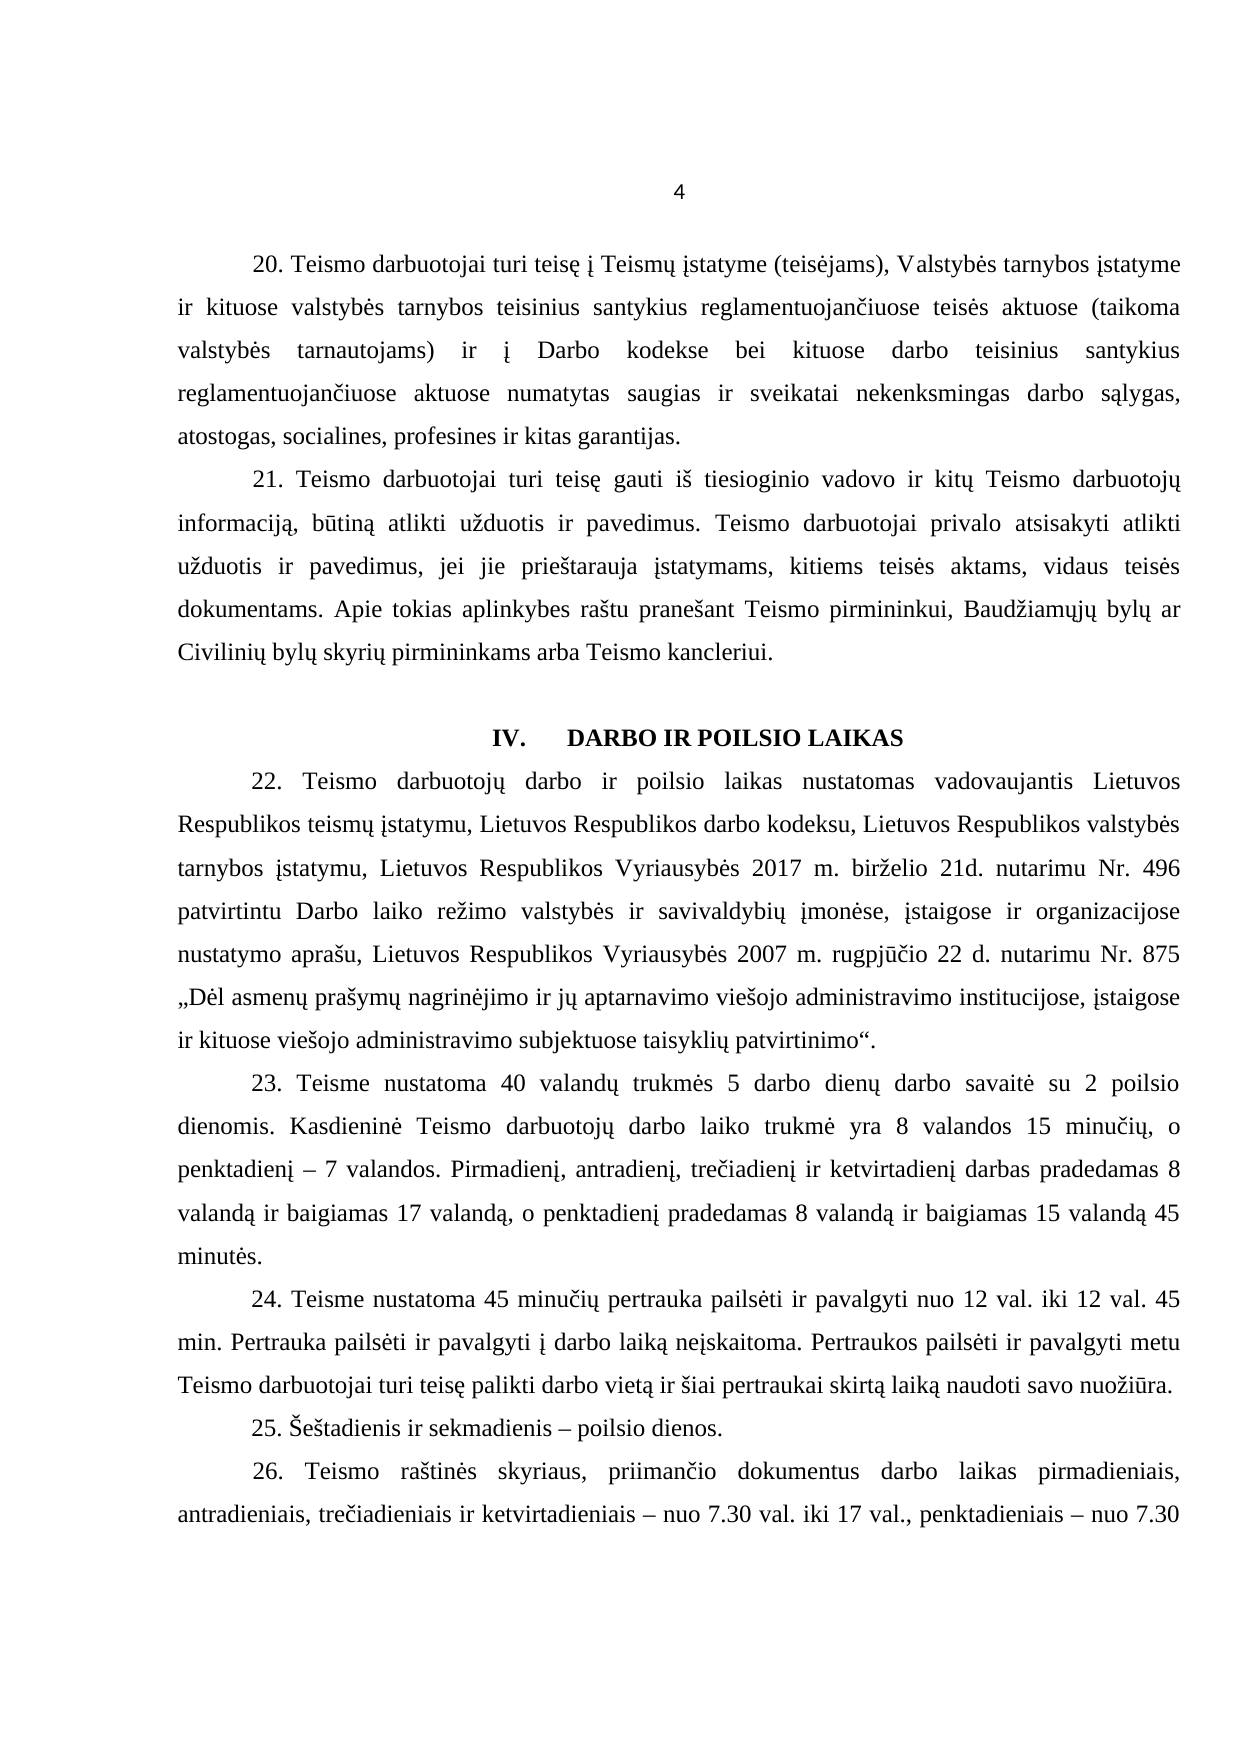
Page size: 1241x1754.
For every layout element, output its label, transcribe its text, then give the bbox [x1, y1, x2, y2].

text 23. Teisme nustatoma 40 valandų trukmės 5 darbo dienų darbo savaitė su 2 poilsio dienomis. Kasdieninė Teismo darbuotojų darbo laiko trukmė yra 8 valandos 15 minučių, o penktadienį – 7 valandos. Pirmadienį, antradienį, trečiadienį ir ketvirtadienį darbas pradedamas 8 valandą ir baigiamas 17 valandą, o penktadienį pradedamas 8 valandą ir baigiamas 15 valandą 45 minutės. [177, 1068, 1181, 1269]
text 21. Teismo darbuotojai turi teisę gauti iš tiesioginio vadovo ir kitų Teismo darbuotojų informaciją, būtiną atlikti užduotis ir pavedimus. Teismo darbuotojai privalo atsisakyti atlikti užduotis ir pavedimus, jei jie prieštarauja įstatymams, kitiems teisės aktams, vidaus teisės dokumentams. Apie tokias aplinkybes raštu pranešant Teismo pirmininkui, Baudžiamųjų bylų ar Civilinių bylų skyrių pirmininkams arba Teismo kancleriui. [177, 464, 1181, 666]
text IV. DARBO IR POILSIO LAIKAS [214, 723, 1181, 752]
text 24. Teisme nustatoma 45 minučių pertrauka pailsėti ir pavalgyti nuo 12 val. iki 12 val. 45 min. Pertrauka pailsėti ir pavalgyti į darbo laiką neįskaitoma. Pertraukos pailsėti ir pavalgyti metu Teismo darbuotojai turi teisę palikti darbo vietą ir šiai pertraukai skirtą laiką naudoti savo nuožiūra. [177, 1284, 1181, 1399]
text 22. Teismo darbuotojų darbo ir poilsio laikas nustatomas vadovaujantis Lietuvos Respublikos teismų įstatymu, Lietuvos Respublikos darbo kodeksu, Lietuvos Respublikos valstybės tarnybos įstatymu, Lietuvos Respublikos Vyriausybės 2017 m. birželio 21d. nutarimu Nr. 496 patvirtintu Darbo laiko režimo valstybės ir savivaldybių įmonėse, įstaigose ir organizacijose nustatymo aprašu, Lietuvos Respublikos Vyriausybės 2007 m. rugpjūčio 22 d. nutarimu Nr. 875 „Dėl asmenų prašymų nagrinėjimo ir jų aptarnavimo viešojo administravimo institucijose, įstaigose ir kituose viešojo administravimo subjektuose taisyklių patvirtinimo“. [177, 766, 1181, 1054]
text 25. Šeštadienis ir sekmadienis – poilsio dienos. [177, 1413, 1181, 1442]
text 26. Teismo raštinės skyriaus, priimančio dokumentus darbo laikas pirmadieniais, antradieniais, trečiadieniais ir ketvirtadieniais – nuo 7.30 val. iki 17 val., penktadieniais – nuo 7.30 [177, 1456, 1181, 1528]
text 20. Teismo darbuotojai turi teisę į Teismų įstatyme (teisėjams), Valstybės tarnybos įstatyme ir kituose valstybės tarnybos teisinius santykius reglamentuojančiuose teisės aktuose (taikoma valstybės tarnautojams) ir į Darbo kodekse bei kituose darbo teisinius santykius reglamentuojančiuose aktuose numatytas saugias ir sveikatai nekenksmingas darbo sąlygas, atostogas, socialines, profesines ir kitas garantijas. [177, 249, 1181, 450]
